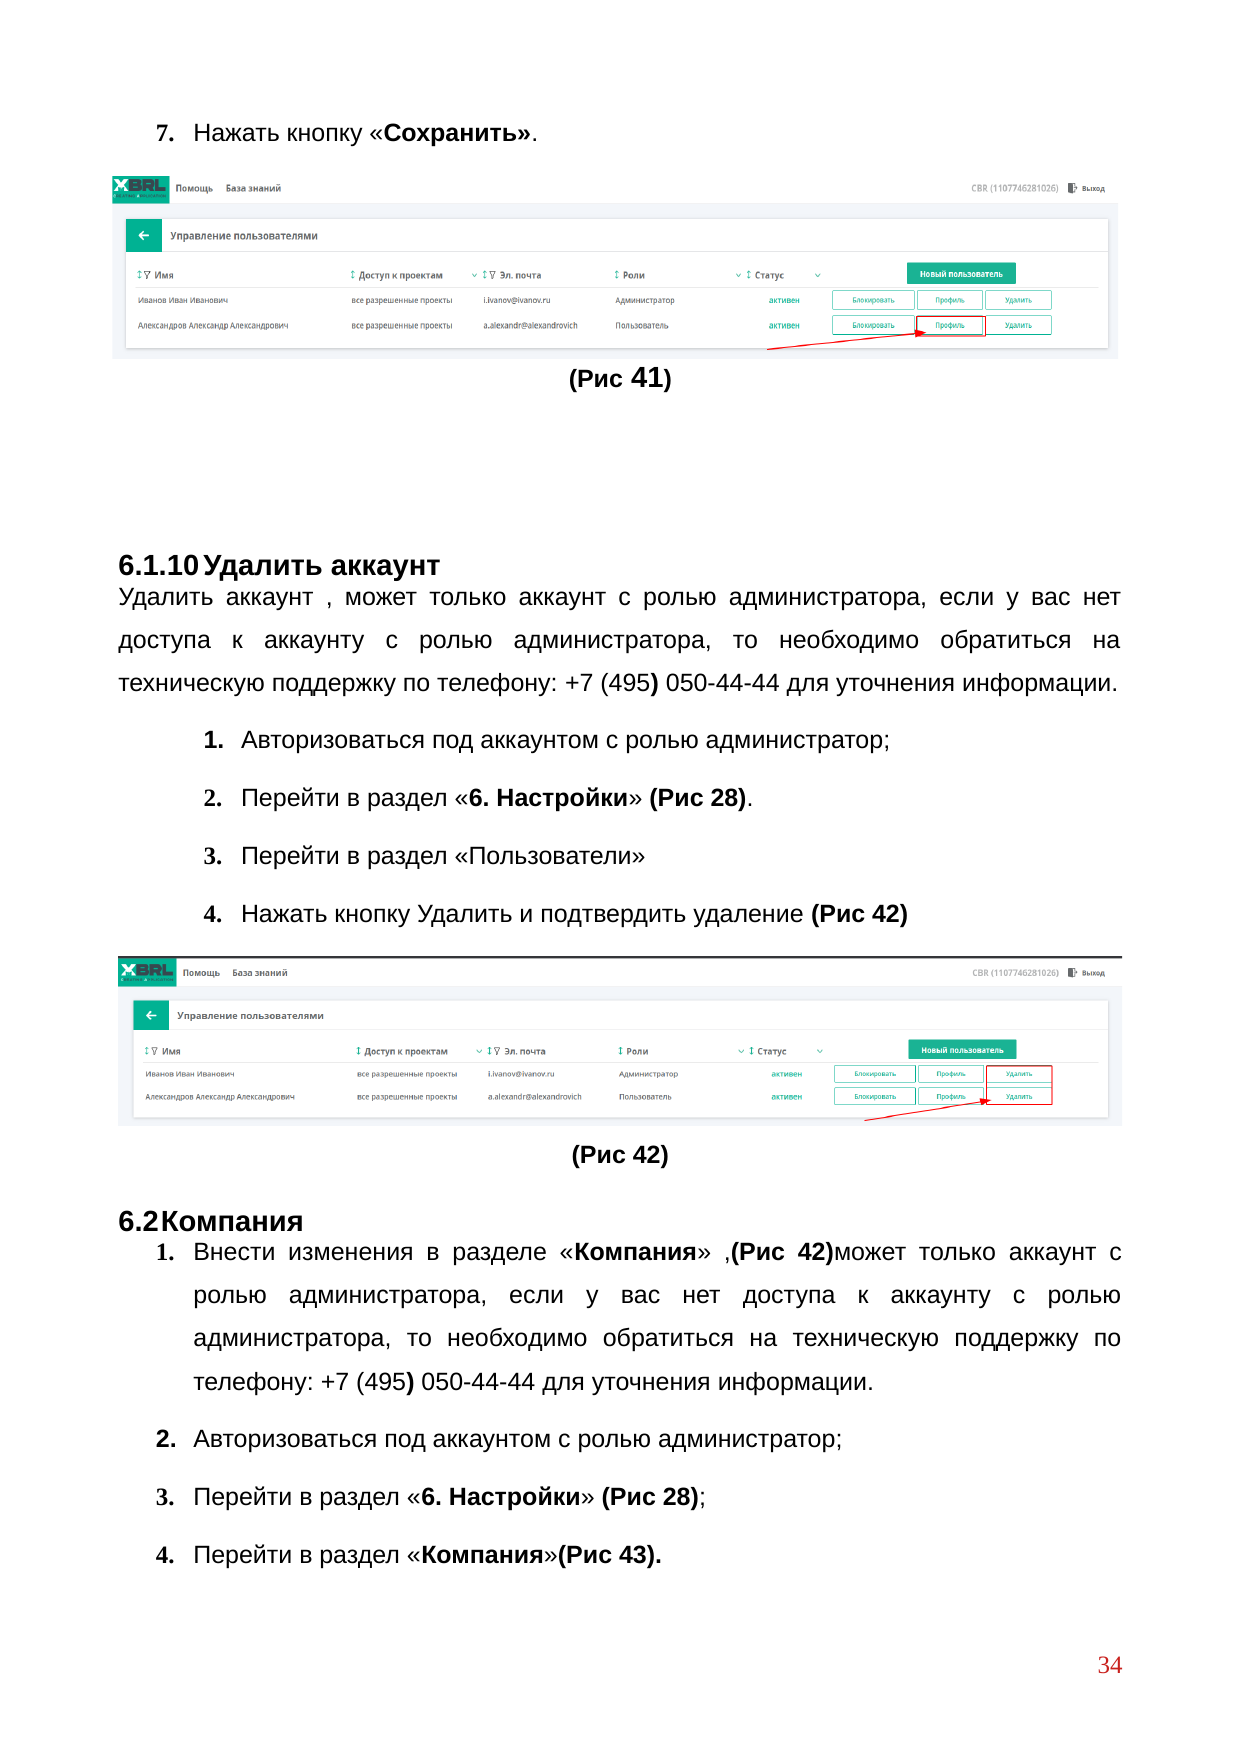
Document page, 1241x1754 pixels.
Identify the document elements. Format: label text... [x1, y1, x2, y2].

list Нажать кнопку «Сохранить». [156, 118, 1122, 147]
text (Рис 42) [118, 1126, 1122, 1168]
list Внести изменения в разделе «Компания» ,(Рис 42)может только аккаунт с ролью администратора, если у вас нет доступа к аккаунту с ролью администратора, то необходимо обратиться на техническую поддержку по телефону: +7 (495) 050-44-44 для уточнения информации. [156, 1237, 1122, 1395]
list Перейти в раздел «6. Настройки» (Рис 28). [203, 783, 1122, 812]
list Перейти в раздел «Пользователи» [203, 841, 1122, 870]
subtitle Удалить аккаунт [118, 548, 1122, 582]
list Авторизоваться под аккаунтом с ролью администратор; [156, 1424, 1122, 1453]
list Перейти в раздел «6. Настройки» (Рис 28); [156, 1482, 1122, 1511]
text Удалить аккаунт , может только аккаунт с ролью администратора, если у вас нет доступа к аккаунту с ролью администратора, то необходимо обратиться на техническую поддержку по телефону: +7 (495) 050-44-44 для уточнения информации. [118, 582, 1122, 697]
subtitle Компания [118, 1203, 1122, 1237]
list Авторизоваться под аккаунтом с ролью администратор; [203, 726, 1122, 754]
text (Рис 41) [118, 176, 1122, 394]
list Перейти в раздел «Компания»(Рис 43). [156, 1540, 1122, 1569]
list Нажать кнопку Удалить и подтвердить удаление (Рис 42) [203, 899, 1122, 928]
